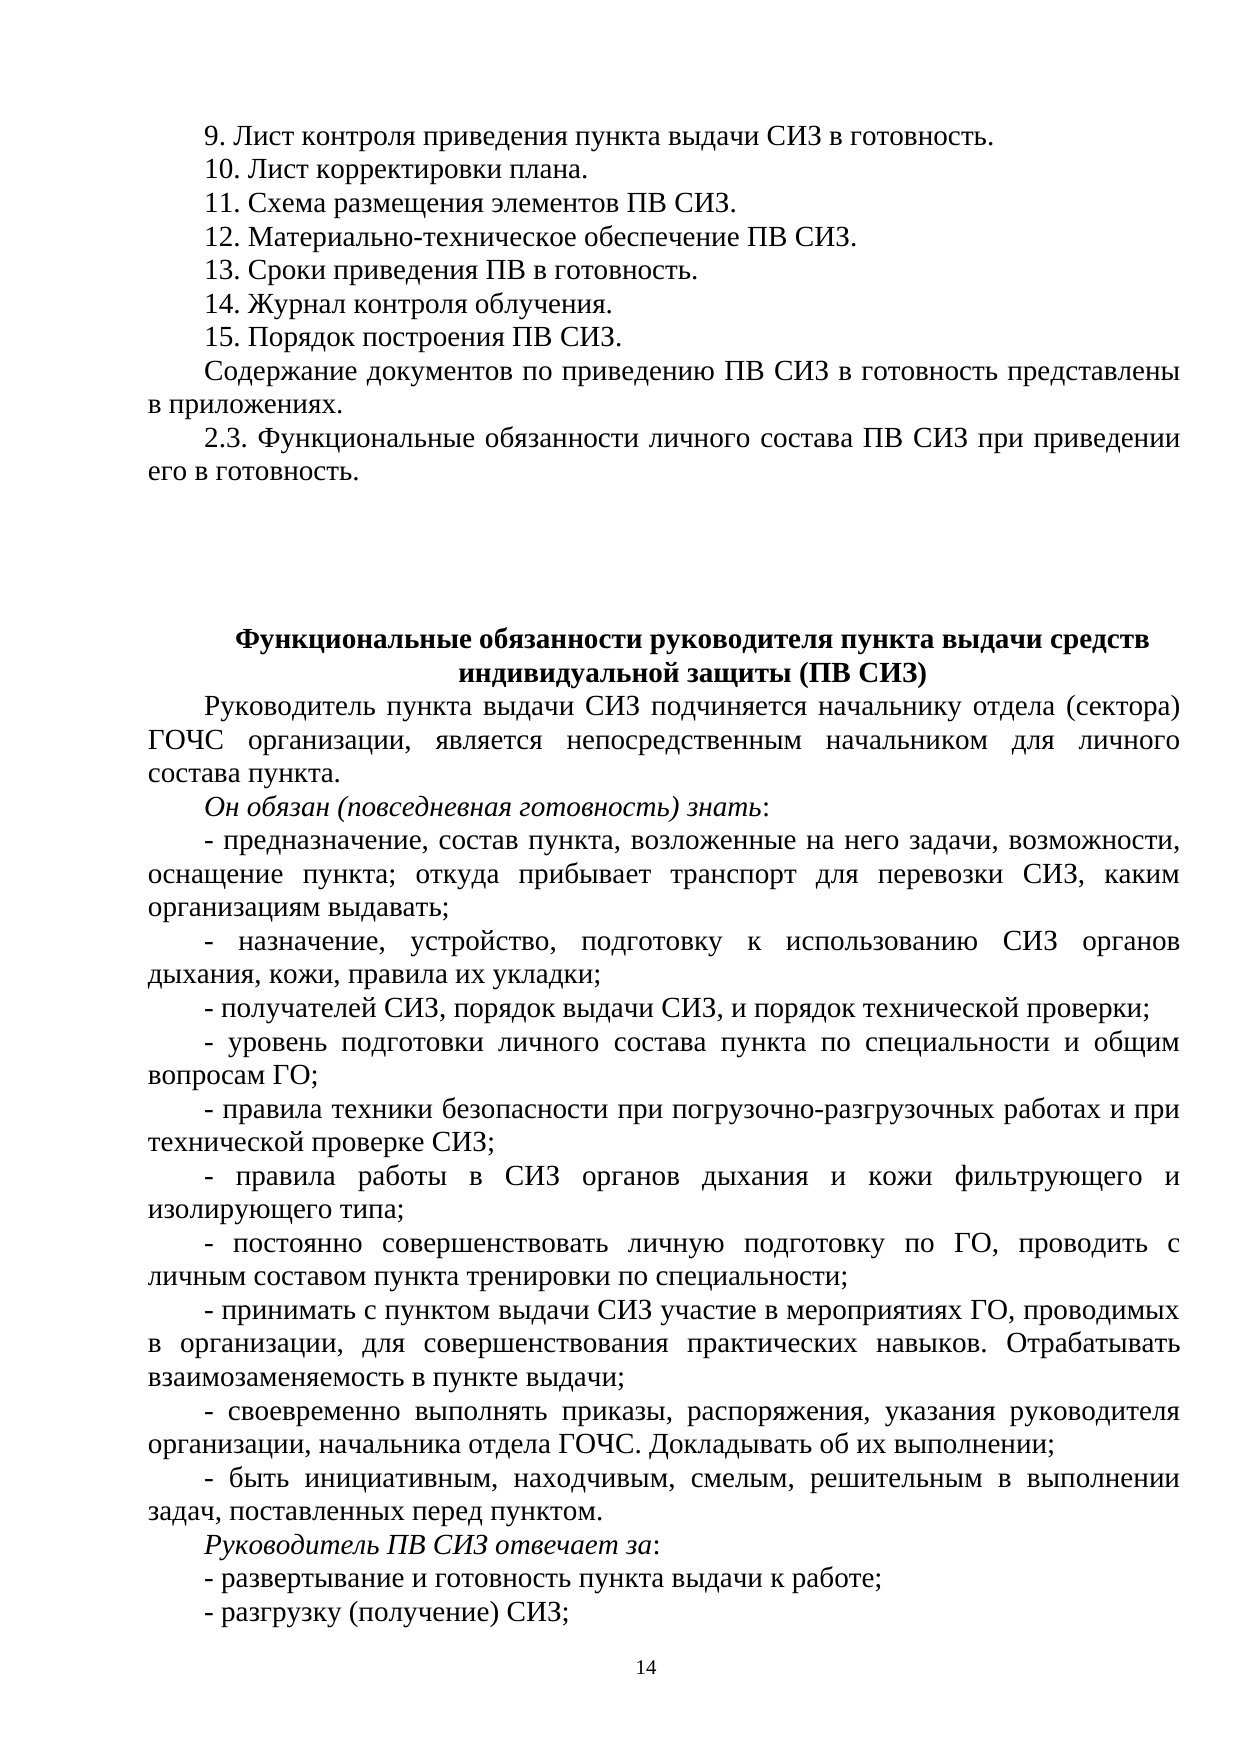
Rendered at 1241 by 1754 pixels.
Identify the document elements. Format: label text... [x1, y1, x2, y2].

text - уровень подготовки личного состава пункта по специальности и общим вопросам ГО; [148, 1024, 1181, 1091]
text - правила работы в СИЗ органов дыхания и кожи фильтрующего и изолирующего типа; [148, 1158, 1181, 1225]
text 2.3. Функциональные обязанности личного состава ПВ СИЗ при приведении его в готовность. [148, 420, 1181, 487]
text - разгрузку (получение) СИЗ; [148, 1594, 1181, 1627]
text 12. Материально-техническое обеспечение ПВ СИЗ. [148, 219, 1181, 252]
text Он обязан (повседневная готовность) знать: [148, 789, 1181, 822]
text - постоянно совершенствовать личную подготовку по ГО, проводить с личным составом пункта тренировки по специальности; [148, 1225, 1181, 1292]
text - назначение, устройство, подготовку к использованию СИЗ органов дыхания, кожи, правила их укладки; [148, 923, 1181, 990]
text Руководитель пункта выдачи СИЗ подчиняется начальнику отдела (сектора) ГОЧС организации, является непосредственным начальником для личного состава пункта. [148, 688, 1181, 789]
text - развертывание и готовность пункта выдачи к работе; [148, 1560, 1181, 1594]
text Руководитель ПВ СИЗ отвечает за: [148, 1527, 1181, 1560]
text индивидуальной защиты (ПВ СИЗ) [148, 655, 1181, 688]
text Содержание документов по приведению ПВ СИЗ в готовность представлены в приложениях. [148, 353, 1181, 420]
text - своевременно выполнять приказы, распоряжения, указания руководителя организации, начальника отдела ГОЧС. Докладывать об их выполнении; [148, 1393, 1181, 1460]
text 10. Лист корректировки плана. [148, 152, 1181, 185]
text 14. Журнал контроля облучения. [148, 286, 1181, 319]
text 13. Сроки приведения ПВ в готовность. [148, 252, 1181, 286]
text - правила техники безопасности при погрузочно-разгрузочных работах и при технической проверке СИЗ; [148, 1091, 1181, 1158]
text 11. Схема размещения элементов ПВ СИЗ. [148, 185, 1181, 219]
text - быть инициативным, находчивым, смелым, решительным в выполнении задач, поставленных перед пунктом. [148, 1460, 1181, 1527]
text Функциональные обязанности руководителя пункта выдачи средств [148, 621, 1181, 655]
text 9. Лист контроля приведения пункта выдачи СИЗ в готовность. [148, 118, 1181, 152]
text - получателей СИЗ, порядок выдачи СИЗ, и порядок технической проверки; [148, 990, 1181, 1024]
text - предназначение, состав пункта, возложенные на него задачи, возможности, оснащение пункта; откуда прибывает транспорт для перевозки СИЗ, каким организациям выдавать; [148, 822, 1181, 923]
text - принимать с пунктом выдачи СИЗ участие в мероприятиях ГО, проводимых в организации, для совершенствования практических навыков. Отрабатывать взаимозаменяемость в пункте выдачи; [148, 1292, 1181, 1393]
text 15. Порядок построения ПВ СИЗ. [148, 319, 1181, 353]
